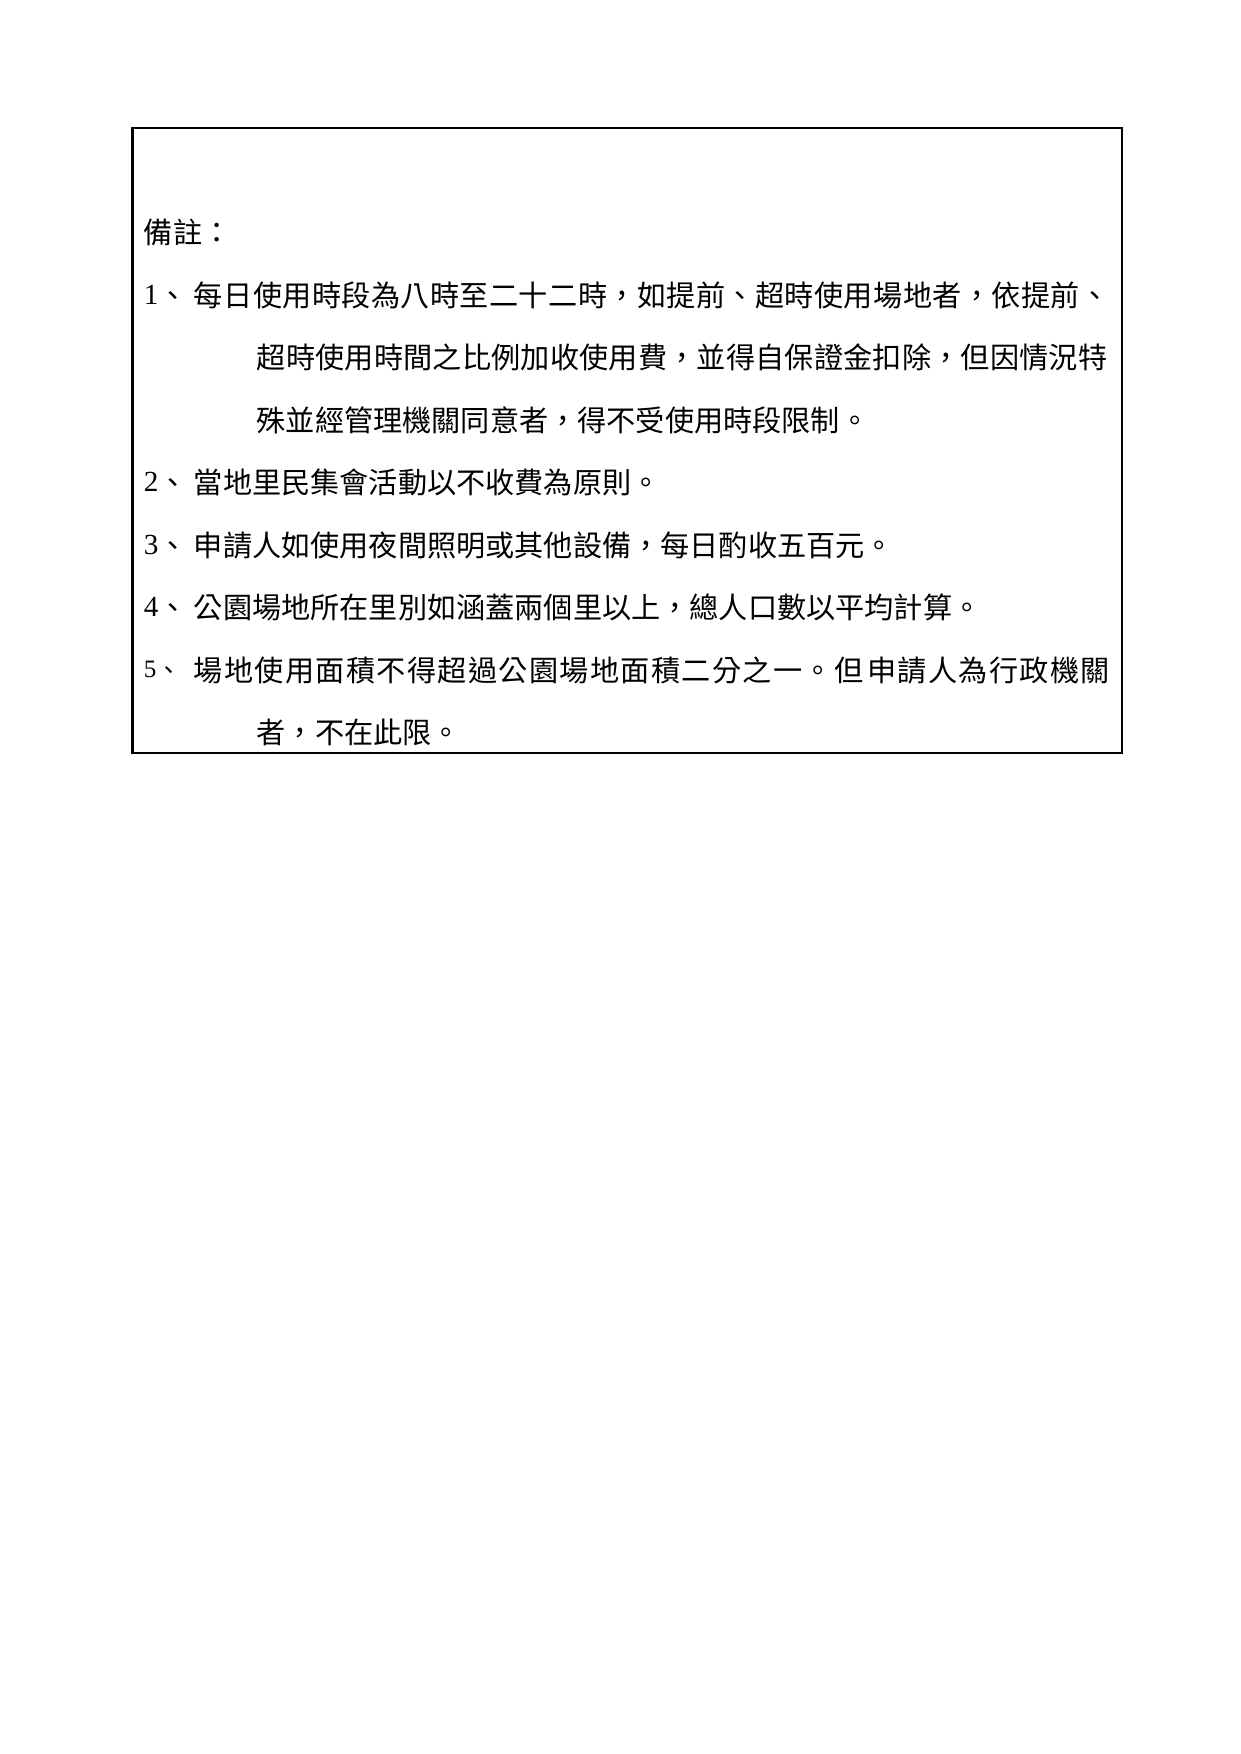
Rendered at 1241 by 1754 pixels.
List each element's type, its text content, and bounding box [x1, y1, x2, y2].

table_cell 備註： 每日使用時段為八時至二十二時，如提前、超時使用場地者，依提前、超時使用時間之比例加收使用費，並得自保證金扣除，但因情況特殊並經管理機關同意者，得不受使用時段限制。 當地里民集會活動以不收費為原則。 申請人如使用夜間照明或其他設備，每日酌收五百元。 公園場地所在里別如涵蓋兩個里以上，總人口數以平均計算。 場地使用面積不得超過公園場地面積二分之一。但申請人為行政機關者，不在此限。 [134, 129, 1121, 752]
